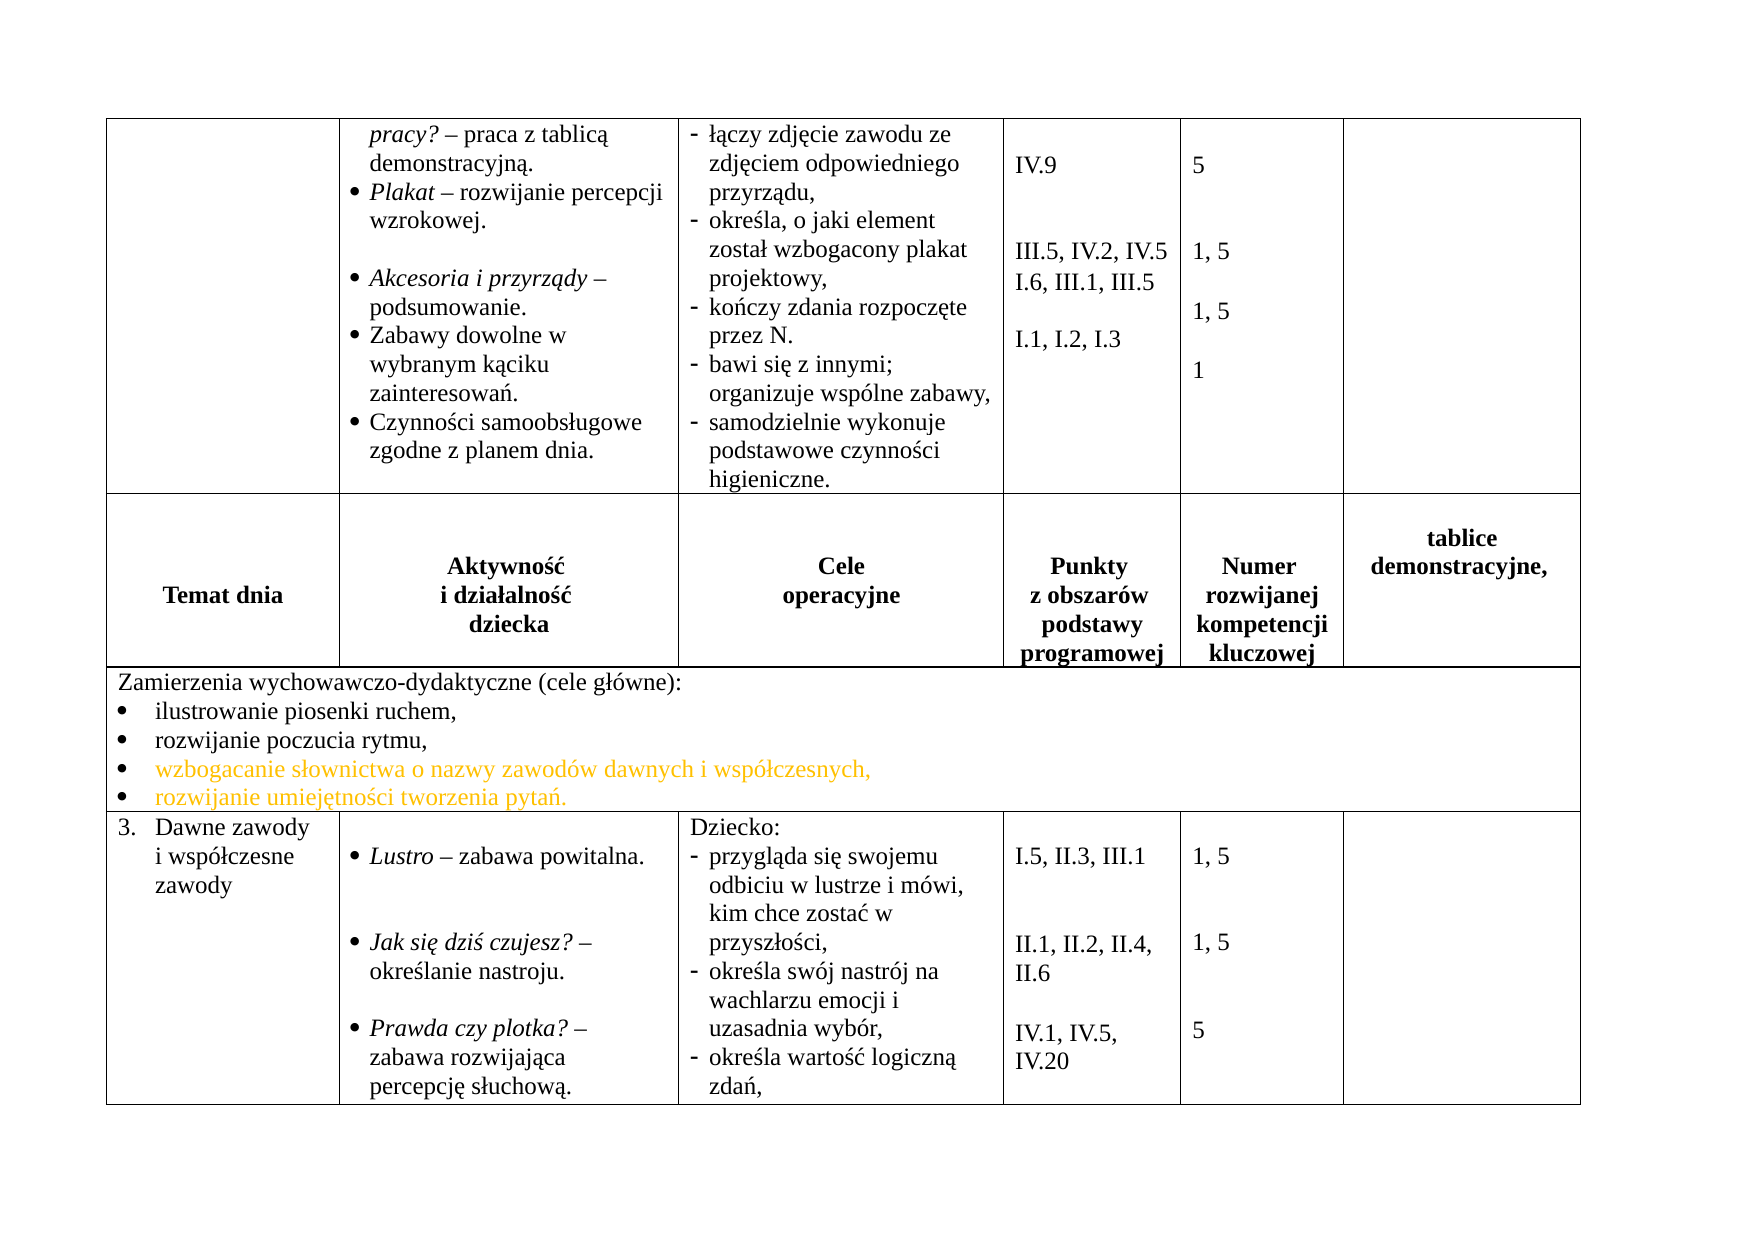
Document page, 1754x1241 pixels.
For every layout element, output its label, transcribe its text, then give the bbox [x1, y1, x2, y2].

table_cell [1344, 812, 1580, 1104]
table_cell 5 1, 5 1, 5 1 [1181, 119, 1343, 493]
table_cell IV.9 III.5, IV.2, IV.5 I.6, III.1, III.5 I.1, I.2, I.3 [1004, 119, 1180, 493]
table_cell Dawne zawody i współczesne zawody [107, 812, 339, 1104]
table_cell 1, 5 1, 5 5 [1181, 812, 1343, 1104]
table_cell Numer rozwijanej kompetencji kluczowej [1181, 494, 1343, 666]
table_cell tablice demonstracyjne, [1344, 494, 1580, 666]
table_cell Cele operacyjne [679, 494, 1003, 666]
table_cell Dziecko: przygląda się swojemu odbiciu w lustrze i mówi, kim chce zostać w przyszłości, określa swój nastrój na wachlarzu emocji i uzasadnia wybór, określa wartość logiczną zdań, uczestniczy w ćwiczeniach porannych, przedstawia teść piosenki ruchem, potrafi odtworzyć proste rytmy na instrumentach perkusyjnych, bawi się z innymi; organizuje wspólne zabawy, zna nazwy zawodów dawnych i współczesnych, potrafi poprawnie zadać pytanie, aktywnie uczestniczy w zabawach ruchowych, śpiewa słowa O sole mio na melodię podaną przez N., przeskakuje z linii na linię, łączy zdjęcia z takimi samymi kolorami ramek, buduje z klocków; organizuje wspólne zabawy, nazywa przedmioty na zdjęciach, kończy zdania rozpoczęte przez N. bawi się z innymi; organizuje wspólne zabawy, samodzielnie wykonuje podstawowe czynności higieniczne. [679, 812, 1003, 1104]
table_cell Lustro – zabawa powitalna. Jak się dziś czujesz? – określanie nastroju. Prawda czy plotka? – zabawa rozwijająca percepcję słuchową. Zestaw ćwiczeń porannych nr 19 – rozwijanie motoryki dużej. Zabawy z piosenką Kim będę w przyszłości. Zabawy swobodne według zainteresowań dzieci. U groomera czy kowala? – poznawanie nazw zawodów dawnych i współczesnych. Zabawy na świeżym powietrzu: Murarze – zabawa ruchowa; Komandosi – zabawa ruchowa. Śpiewacy operowi – zabawa ze śpiewem. Linoskoczek na pokazie – zabawa ruchowa kształtująca poczucie równowagi. Łączenie zdjęć z takimi samymi kolorami ramek, dowiadywanie się, jak wyglądały miejsca pracy dawniej, a jak wyglądają dziś. Zabawy konstrukcyjne. Plakat – rozwijanie percepcji wzrokowej. Dawne zawody i współczesne zawody – podsumowanie. Zabawy dowolne w wybranym kąciku zainteresowań. Czynności samoobsługowe zgodne z planem dnia. [340, 812, 678, 1104]
table_cell Zamierzenia wychowawczo-dydaktyczne (cele główne): ilustrowanie piosenki ruchem, rozwijanie poczucia rytmu, wzbogacanie słownictwa o nazwy zawodów dawnych i współczesnych, rozwijanie umiejętności tworzenia pytań. [107, 668, 1580, 811]
table_cell [1344, 119, 1580, 493]
table_cell Aktywność i działalność dziecka [340, 494, 678, 666]
table_cell Temat dnia [107, 494, 339, 666]
table_cell Dziecko: przygląda się swojemu odbiciu w lustrze i mówi, kim chce zostać w przyszłości, określa swój nastrój na wachlarzu emocji i uzasadnia wybór, wskazuje w szeregu obrazków ten, który różni się od pozostałych, wypowiada słowa powtarzając wybraną sylabę, uczestniczy w ćwiczeniach porannych, zna podstawowe nazwy zawodów, wie, które akcesoria i przyrządy pasują do osób wykonujących wskazane zawody, naśladuje gaszenie pożaru, bawi się z innymi; organizuje wspólne zabawy, aktywnie wykonuje ćwiczenia, jest sprawne ruchowo, współpracuje w parze; obserwuje osoby pracujące w okolicy przedszkola, śpiewa refren i pierwszą zwrotkę piosenki, wykonuje ustalone ruchy odpowiadające kolorowi kartonika, łączy zdjęcie zawodu ze zdjęciem odpowiedniego przyrządu, określa, o jaki element został wzbogacony plakat projektowy, kończy zdania rozpoczęte przez N. bawi się z innymi; organizuje wspólne zabawy, samodzielnie wykonuje podstawowe czynności higieniczne. [679, 119, 1003, 493]
table_cell [107, 119, 339, 493]
table_cell Lustro – zabawa powitalna. Jak się dziś czujesz? – określanie nastroju. Akcesoria – ćwiczenie analizy i syntezy wzrokowej. Cho-cho-chel-ka – ćwiczenie ortofoniczne. Zestaw ćwiczeń porannych nr 19 – rozwijanie motoryki dużej. Kto roznosi listy? – zapoznanie z przyrządami i akcesoriami potrzebnymi do wykonywania różnych zawodów. Strażacy – zabawa orientacyjno-porządkowa. Zabawy swobodne według zainteresowań dzieci. Zestaw ćwiczeń gimnastycznych nr 10. Zabawy na świeżym powietrzu: Rzeźbiarze pomników – zabawa ruchowa, spacer w okolicy przedszkola – obserwowanie i nazywanie zawodów. Utrwalenie refrenu piosenki Kim będę w przyszłości. Nauka pierwszej zwrotki na zasadzie echa muzycznego. Kolory – rozwijanie percepcji słuchowo-wzrokowo-ruchowej. Kto potrzebuje tego do pracy? – praca z tablicą demonstracyjną. Plakat – rozwijanie percepcji wzrokowej. Akcesoria i przyrządy – podsumowanie. Zabawy dowolne w wybranym kąciku zainteresowań. Czynności samoobsługowe zgodne z planem dnia. [340, 119, 678, 493]
table_cell Punkty z obszarów podstawy programowej [1004, 494, 1180, 666]
table_cell I.5, II.3, III.1 II.1, II.2, II.4, II.6 IV.1, IV.5, IV.20 [1004, 812, 1180, 1104]
